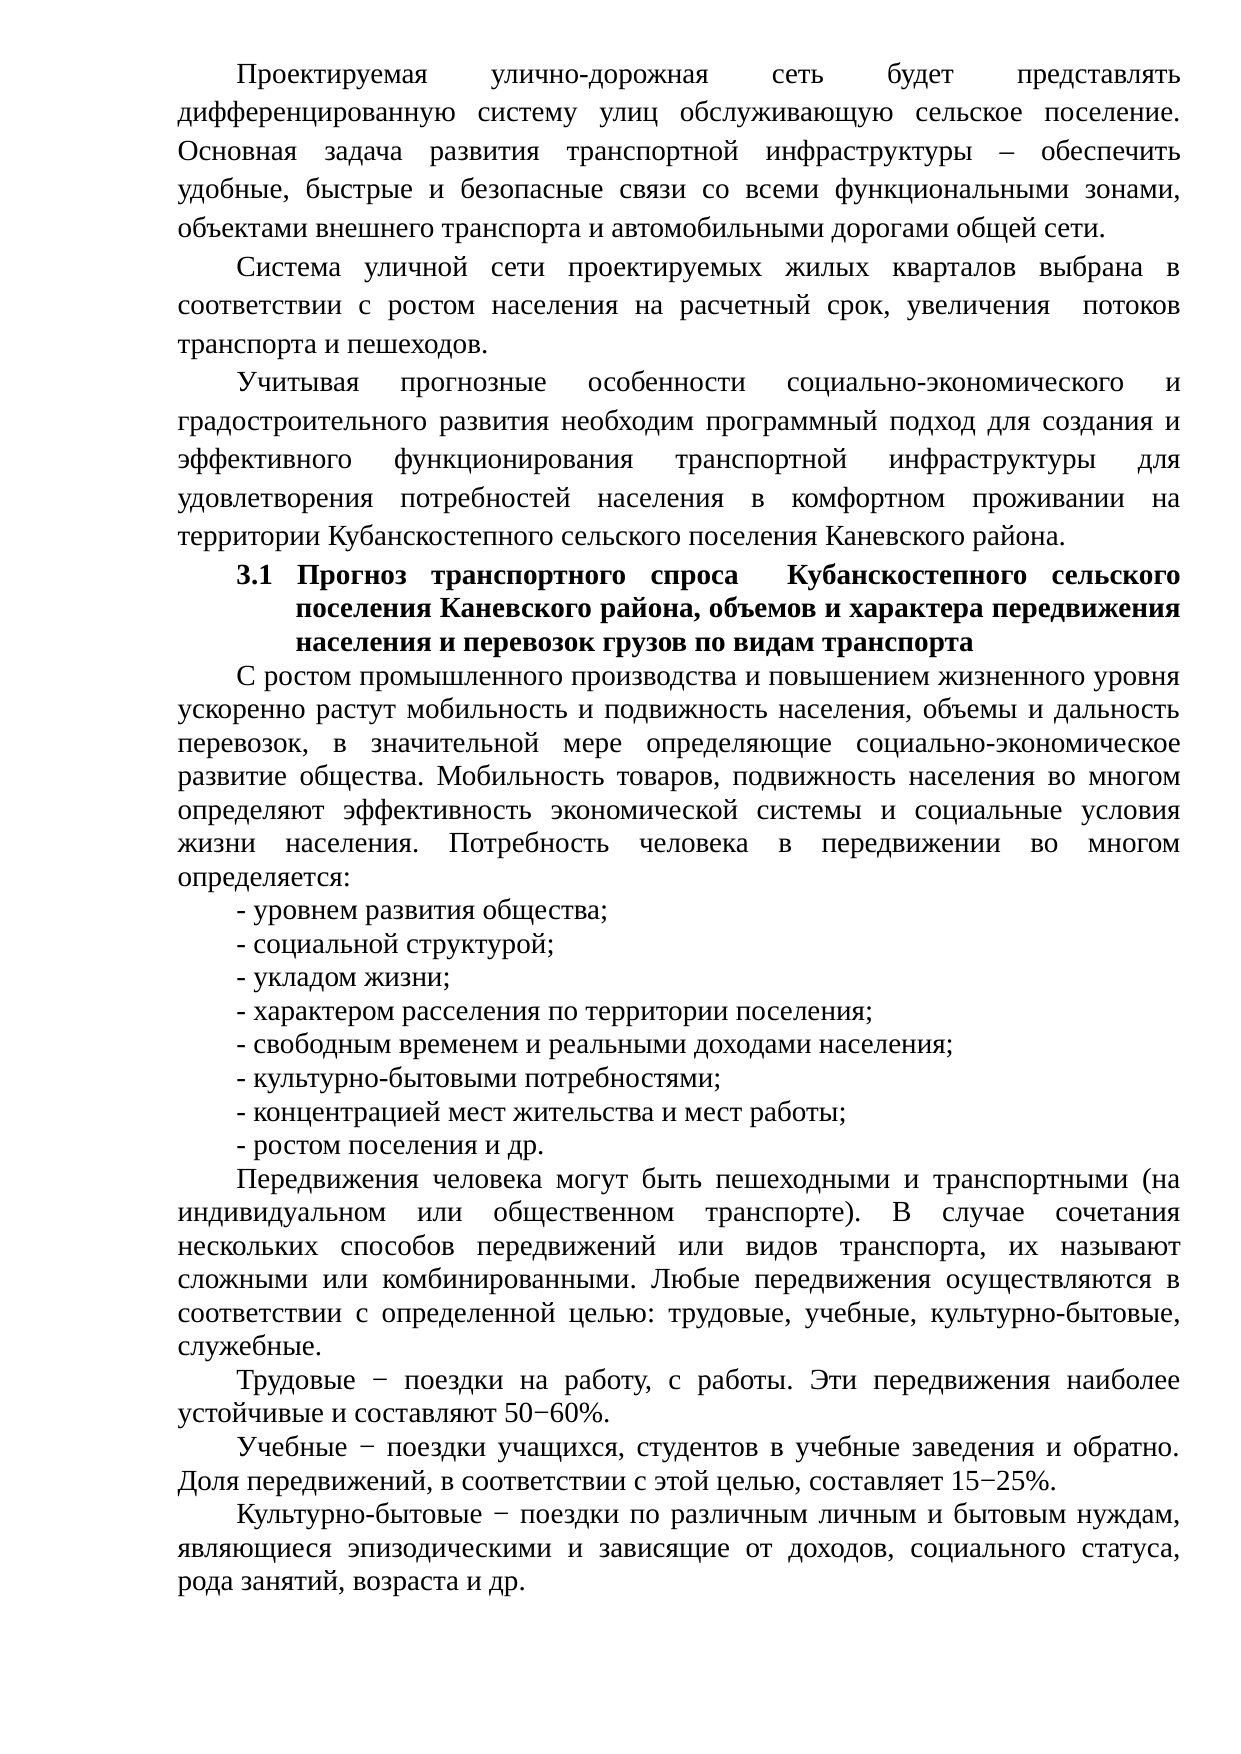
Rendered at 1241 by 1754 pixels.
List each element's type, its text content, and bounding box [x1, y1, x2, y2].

subtitle 3.1 Прогноз транспортного спроса Кубанскостепного сельского поселения Каневского района, объемов и характера передвижения населения и перевозок грузов по видам транспорта [236, 557, 1181, 658]
text - свободным временем и реальными доходами населения; [177, 1027, 1181, 1060]
text Учебные − поездки учащихся, студентов в учебные заведения и обратно. Доля передвижений, в соответствии с этой целью, составляет 15−25%. [177, 1429, 1181, 1496]
text - укладом жизни; [177, 959, 1181, 993]
text Трудовые − поездки на работу, с работы. Эти передвижения наиболее устойчивые и составляют 50−60%. [177, 1362, 1181, 1429]
text - концентрацией мест жительства и мест работы; [177, 1094, 1181, 1127]
text - социальной структурой; [177, 926, 1181, 959]
text Система уличной сети проектируемых жилых кварталов выбрана в соответствии с ростом населения на расчетный срок, увеличения потоков транспорта и пешеходов. [177, 249, 1181, 359]
text Культурно-бытовые − поездки по различным личным и бытовым нуждам, являющиеся эпизодическими и зависящие от доходов, социального статуса, рода занятий, возраста и др. [177, 1496, 1181, 1597]
text - уровнем развития общества; [177, 892, 1181, 926]
text - ростом поселения и др. [177, 1127, 1181, 1161]
text - культурно-бытовыми потребностями; [177, 1060, 1181, 1094]
text Учитывая прогнозные особенности социально-экономического и градостроительного развития необходим программный подход для создания и эффективного функционирования транспортной инфраструктуры для удовлетворения потребностей населения в комфортном проживании на территории Кубанскостепного сельского поселения Каневского района. [177, 364, 1181, 552]
text Проектируемая улично-дорожная сеть будет представлять дифференцированную систему улиц обслуживающую сельское поселение. Основная задача развития транспортной инфраструктуры – обеспечить удобные, быстрые и безопасные связи со всеми функциональными зонами, объектами внешнего транспорта и автомобильными дорогами общей сети. [177, 56, 1181, 244]
text - характером расселения по территории поселения; [177, 993, 1181, 1027]
text С ростом промышленного производства и повышением жизненного уровня ускоренно растут мобильность и подвижность населения, объемы и дальность перевозок, в значительной мере определяющие социально-экономическое развитие общества. Мобильность товаров, подвижность населения во многом определяют эффективность экономической системы и социальные условия жизни населения. Потребность человека в передвижении во многом определяется: [177, 658, 1181, 892]
text Передвижения человека могут быть пешеходными и транспортными (на индивидуальном или общественном транспорте). В случае сочетания нескольких способов передвижений или видов транспорта, их называют сложными или комбинированными. Любые передвижения осуществляются в соответствии с определенной целью: трудовые, учебные, культурно-бытовые, служебные. [177, 1161, 1181, 1362]
